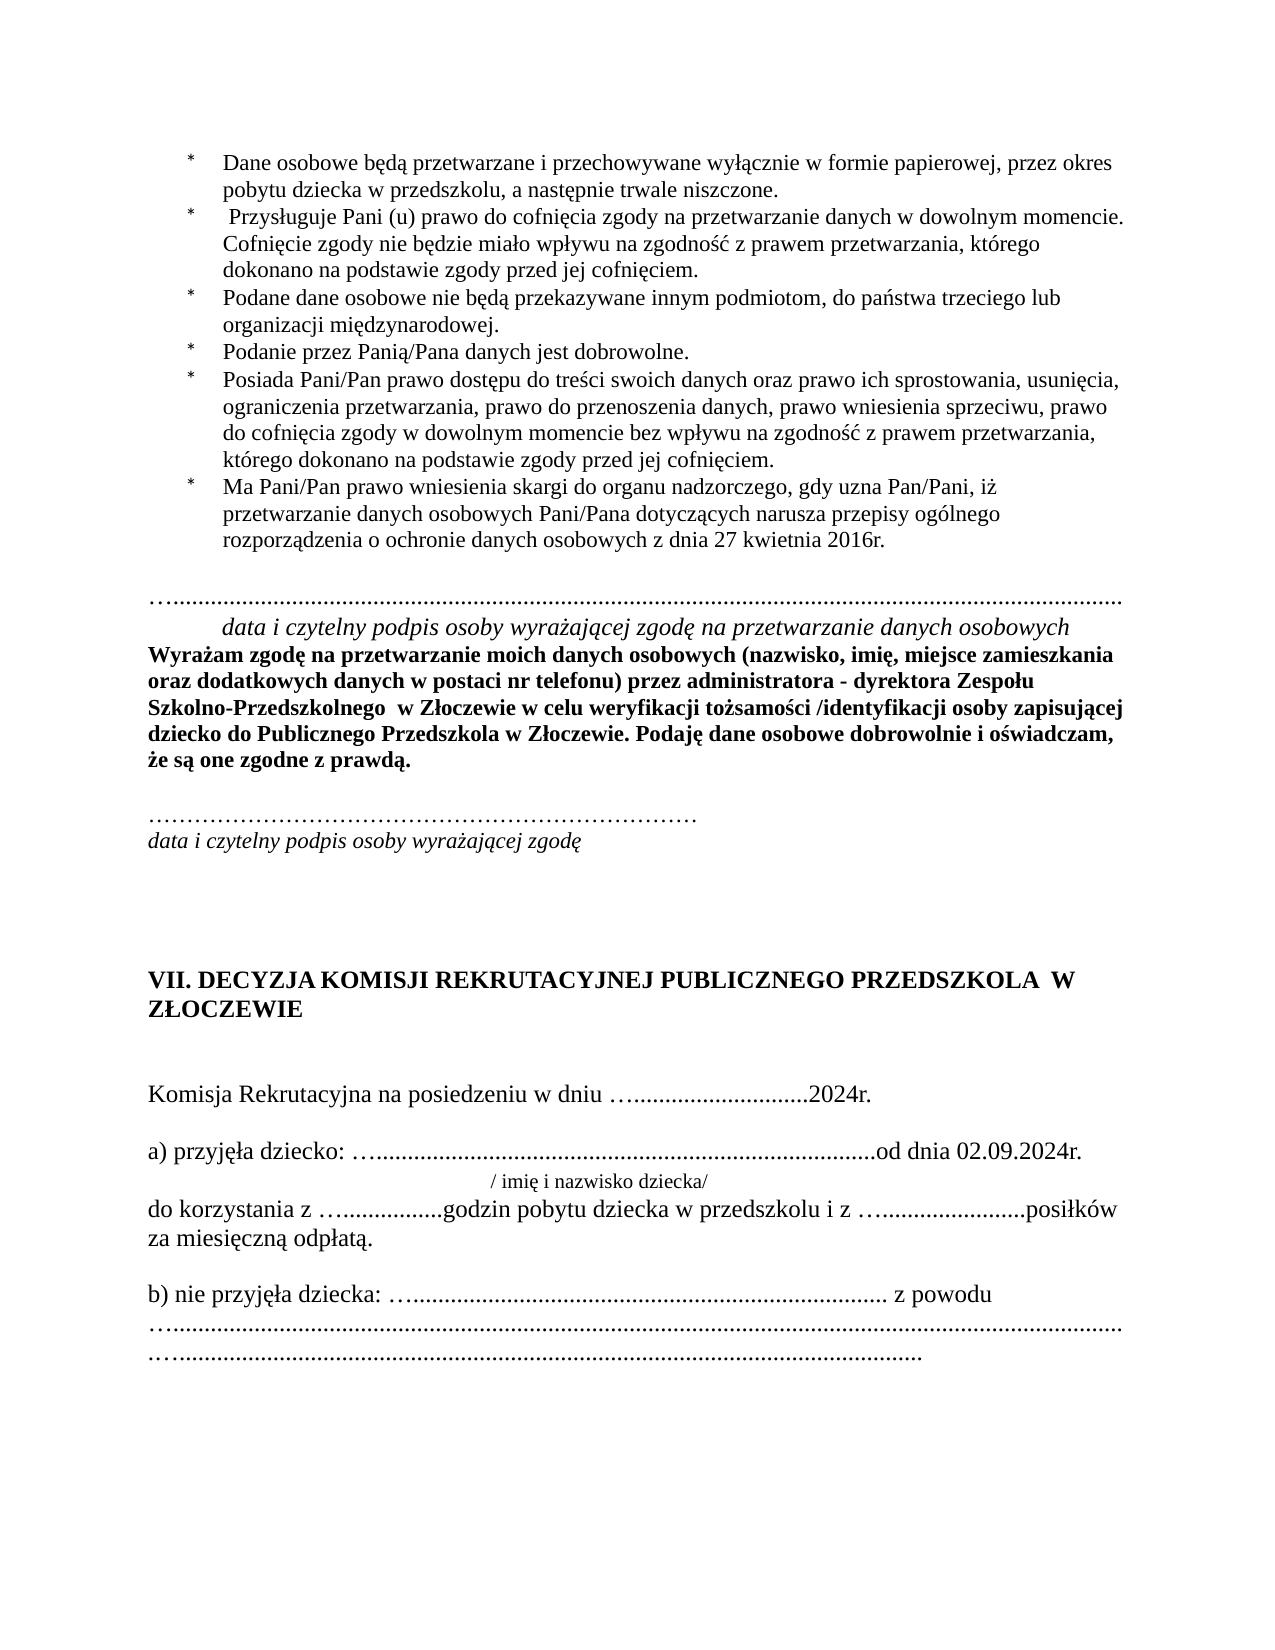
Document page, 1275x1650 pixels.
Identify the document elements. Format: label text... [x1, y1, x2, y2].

list Posiada Pani/Pan prawo dostępu do treści swoich danych oraz prawo ich sprostowania, usunięcia, ograniczenia przetwarzania, prawo do przenoszenia danych, prawo wniesienia sprzeciwu, prawo do cofnięcia zgody w dowolnym momencie bez wpływu na zgodność z prawem przetwarzania, którego dokonano na podstawie zgody przed jej cofnięciem. [185, 365, 1127, 472]
list Podanie przez Panią/Pana danych jest dobrowolne. [185, 337, 1127, 365]
list Ma Pani/Pan prawo wniesienia skargi do organu nadzorczego, gdy uzna Pan/Pani, iż przetwarzanie danych osobowych Pani/Pana dotyczących narusza przepisy ogólnego rozporządzenia o ochronie danych osobowych z dnia 27 kwietnia 2016r. [185, 472, 1127, 553]
text / imię i nazwisko dziecka/ [148, 1165, 1127, 1194]
text ……………………………………………………………… [148, 801, 1127, 827]
text Wyrażam zgodę na przetwarzanie moich danych osobowych (nazwisko, imię, miejsce zamieszkania oraz dodatkowych danych w postaci nr telefonu) przez administratora - dyrektora Zespołu [148, 641, 1127, 693]
text b) nie przyjęła dziecka: …............................................................................ z powodu ….........................................................................................................................................................…....................................................................................................................... [148, 1279, 1127, 1366]
list Przysługuje Pani (u) prawo do cofnięcia zgody na przetwarzanie danych w dowolnym momencie. Cofnięcie zgody nie będzie miało wpływu na zgodność z prawem przetwarzania, którego dokonano na podstawie zgody przed jej cofnięciem. [185, 202, 1127, 283]
text data i czytelny podpis osoby wyrażającej zgodę [148, 827, 1127, 853]
text VII. DECYZJA KOMISJI REKRUTACYJNEJ PUBLICZNEGO PRZEDSZKOLA W ZŁOCZEWIE [148, 965, 1127, 1023]
text Szkolno-Przedszkolnego w Złoczewie w celu weryfikacji tożsamości /identyfikacji osoby zapisującej dziecko do Publicznego Przedszkola w Złoczewie. Podaję dane osobowe dobrowolnie i oświadczam, że są one zgodne z prawdą. [148, 693, 1127, 773]
text data i czytelny podpis osoby wyrażającej zgodę na przetwarzanie danych osobowych [148, 610, 1127, 641]
text …........................................................................................................................................................ [148, 581, 1127, 610]
text a) przyjęła dziecko: …................................................................................od dnia 02.09.2024r. [148, 1136, 1127, 1165]
list Dane osobowe będą przetwarzane i przechowywane wyłącznie w formie papierowej, przez okres pobytu dziecka w przedszkolu, a następnie trwale niszczone. [185, 148, 1127, 202]
text Komisja Rekrutacyjna na posiedzeniu w dniu …............................2024r. [148, 1079, 1127, 1108]
text do korzystania z …................godzin pobytu dziecka w przedszkolu i z ….......................posiłków za miesięczną odpłatą. [148, 1194, 1127, 1251]
list Podane dane osobowe nie będą przekazywane innym podmiotom, do państwa trzeciego lub organizacji międzynarodowej. [185, 283, 1127, 337]
